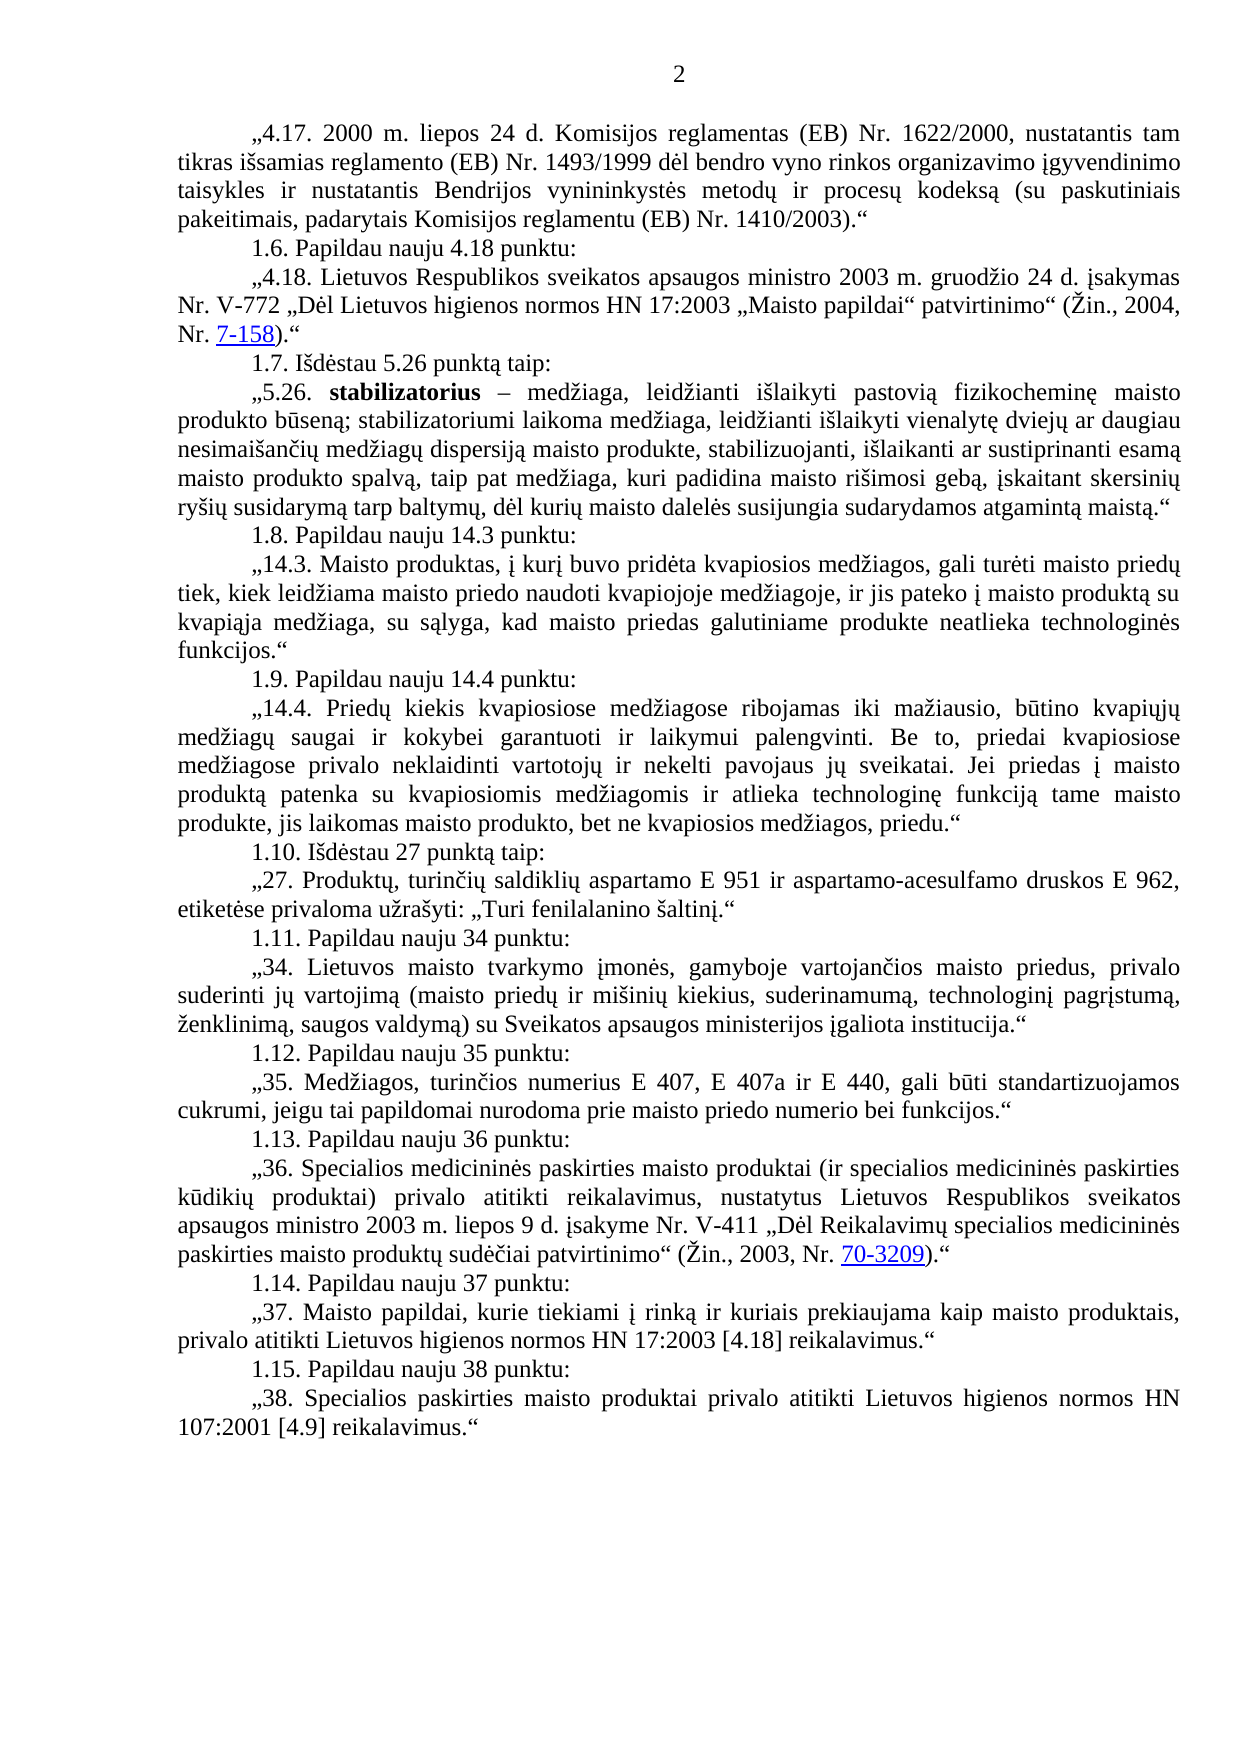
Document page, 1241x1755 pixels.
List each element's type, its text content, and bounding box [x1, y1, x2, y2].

text 1.8. Papildau nauju 14.3 punktu: [177, 521, 1181, 549]
text 1.7. Išdėstau 5.26 punktą taip: [177, 348, 1181, 377]
text „37. Maisto papildai, kurie tiekiami į rinką ir kuriais prekiaujama kaip maisto produktais, privalo atitikti Lietuvos higienos normos HN 17:2003 [4.18] reikalavimus.“ [177, 1297, 1181, 1354]
text „35. Medžiagos, turinčios numerius E 407, E 407a ir E 440, gali būti standartizuojamos cukrumi, jeigu tai papildomai nurodoma prie maisto priedo numerio bei funkcijos.“ [177, 1067, 1181, 1124]
text „27. Produktų, turinčių saldiklių aspartamo E 951 ir aspartamo-acesulfamo druskos E 962, etiketėse privaloma užrašyti: „Turi fenilalanino šaltinį.“ [177, 866, 1181, 923]
text 1.12. Papildau nauju 35 punktu: [177, 1038, 1181, 1067]
text 1.6. Papildau nauju 4.18 punktu: [177, 233, 1181, 262]
text „4.18. Lietuvos Respublikos sveikatos apsaugos ministro 2003 m. gruodžio 24 d. įsakymas Nr. V-772 „Dėl Lietuvos higienos normos HN 17:2003 „Maisto papildai“ patvirtinimo“ (Žin., 2004, Nr. 7-158).“ [177, 262, 1181, 348]
text „36. Specialios medicininės paskirties maisto produktai (ir specialios medicininės paskirties kūdikių produktai) privalo atitikti reikalavimus, nustatytus Lietuvos Respublikos sveikatos apsaugos ministro 2003 m. liepos 9 d. įsakyme Nr. V-411 „Dėl Reikalavimų specialios medicininės paskirties maisto produktų sudėčiai patvirtinimo“ (Žin., 2003, Nr. 70-3209).“ [177, 1153, 1181, 1268]
text 1.10. Išdėstau 27 punktą taip: [177, 837, 1181, 866]
text „14.4. Priedų kiekis kvapiosiose medžiagose ribojamas iki mažiausio, būtino kvapiųjų medžiagų saugai ir kokybei garantuoti ir laikymui palengvinti. Be to, priedai kvapiosiose medžiagose privalo neklaidinti vartotojų ir nekelti pavojaus jų sveikatai. Jei priedas į maisto produktą patenka su kvapiosiomis medžiagomis ir atlieka technologinę funkciją tame maisto produkte, jis laikomas maisto produkto, bet ne kvapiosios medžiagos, priedu.“ [177, 693, 1181, 837]
text 1.9. Papildau nauju 14.4 punktu: [177, 664, 1181, 693]
text 1.15. Papildau nauju 38 punktu: [177, 1354, 1181, 1383]
text 1.14. Papildau nauju 37 punktu: [177, 1268, 1181, 1297]
text 1.11. Papildau nauju 34 punktu: [177, 923, 1181, 952]
text „14.3. Maisto produktas, į kurį buvo pridėta kvapiosios medžiagos, gali turėti maisto priedų tiek, kiek leidžiama maisto priedo naudoti kvapiojoje medžiagoje, ir jis pateko į maisto produktą su kvapiąja medžiaga, su sąlyga, kad maisto priedas galutiniame produkte neatlieka technologinės funkcijos.“ [177, 549, 1181, 664]
text „38. Specialios paskirties maisto produktai privalo atitikti Lietuvos higienos normos HN 107:2001 [4.9] reikalavimus.“ [177, 1383, 1181, 1441]
text „4.17. 2000 m. liepos 24 d. Komisijos reglamentas (EB) Nr. 1622/2000, nustatantis tam tikras išsamias reglamento (EB) Nr. 1493/1999 dėl bendro vyno rinkos organizavimo įgyvendinimo taisykles ir nustatantis Bendrijos vynininkystės metodų ir procesų kodeksą (su paskutiniais pakeitimais, padarytais Komisijos reglamentu (EB) Nr. 1410/2003).“ [177, 118, 1181, 233]
text „5.26. stabilizatorius – medžiaga, leidžianti išlaikyti pastovią fizikocheminę maisto produkto būseną; stabilizatoriumi laikoma medžiaga, leidžianti išlaikyti vienalytę dviejų ar daugiau nesimaišančių medžiagų dispersiją maisto produkte, stabilizuojanti, išlaikanti ar sustiprinanti esamą maisto produkto spalvą, taip pat medžiaga, kuri padidina maisto rišimosi gebą, įskaitant skersinių ryšių susidarymą tarp baltymų, dėl kurių maisto dalelės susijungia sudarydamos atgamintą maistą.“ [177, 377, 1181, 521]
text „34. Lietuvos maisto tvarkymo įmonės, gamyboje vartojančios maisto priedus, privalo suderinti jų vartojimą (maisto priedų ir mišinių kiekius, suderinamumą, technologinį pagrįstumą, ženklinimą, saugos valdymą) su Sveikatos apsaugos ministerijos įgaliota institucija.“ [177, 952, 1181, 1038]
text 1.13. Papildau nauju 36 punktu: [177, 1124, 1181, 1153]
